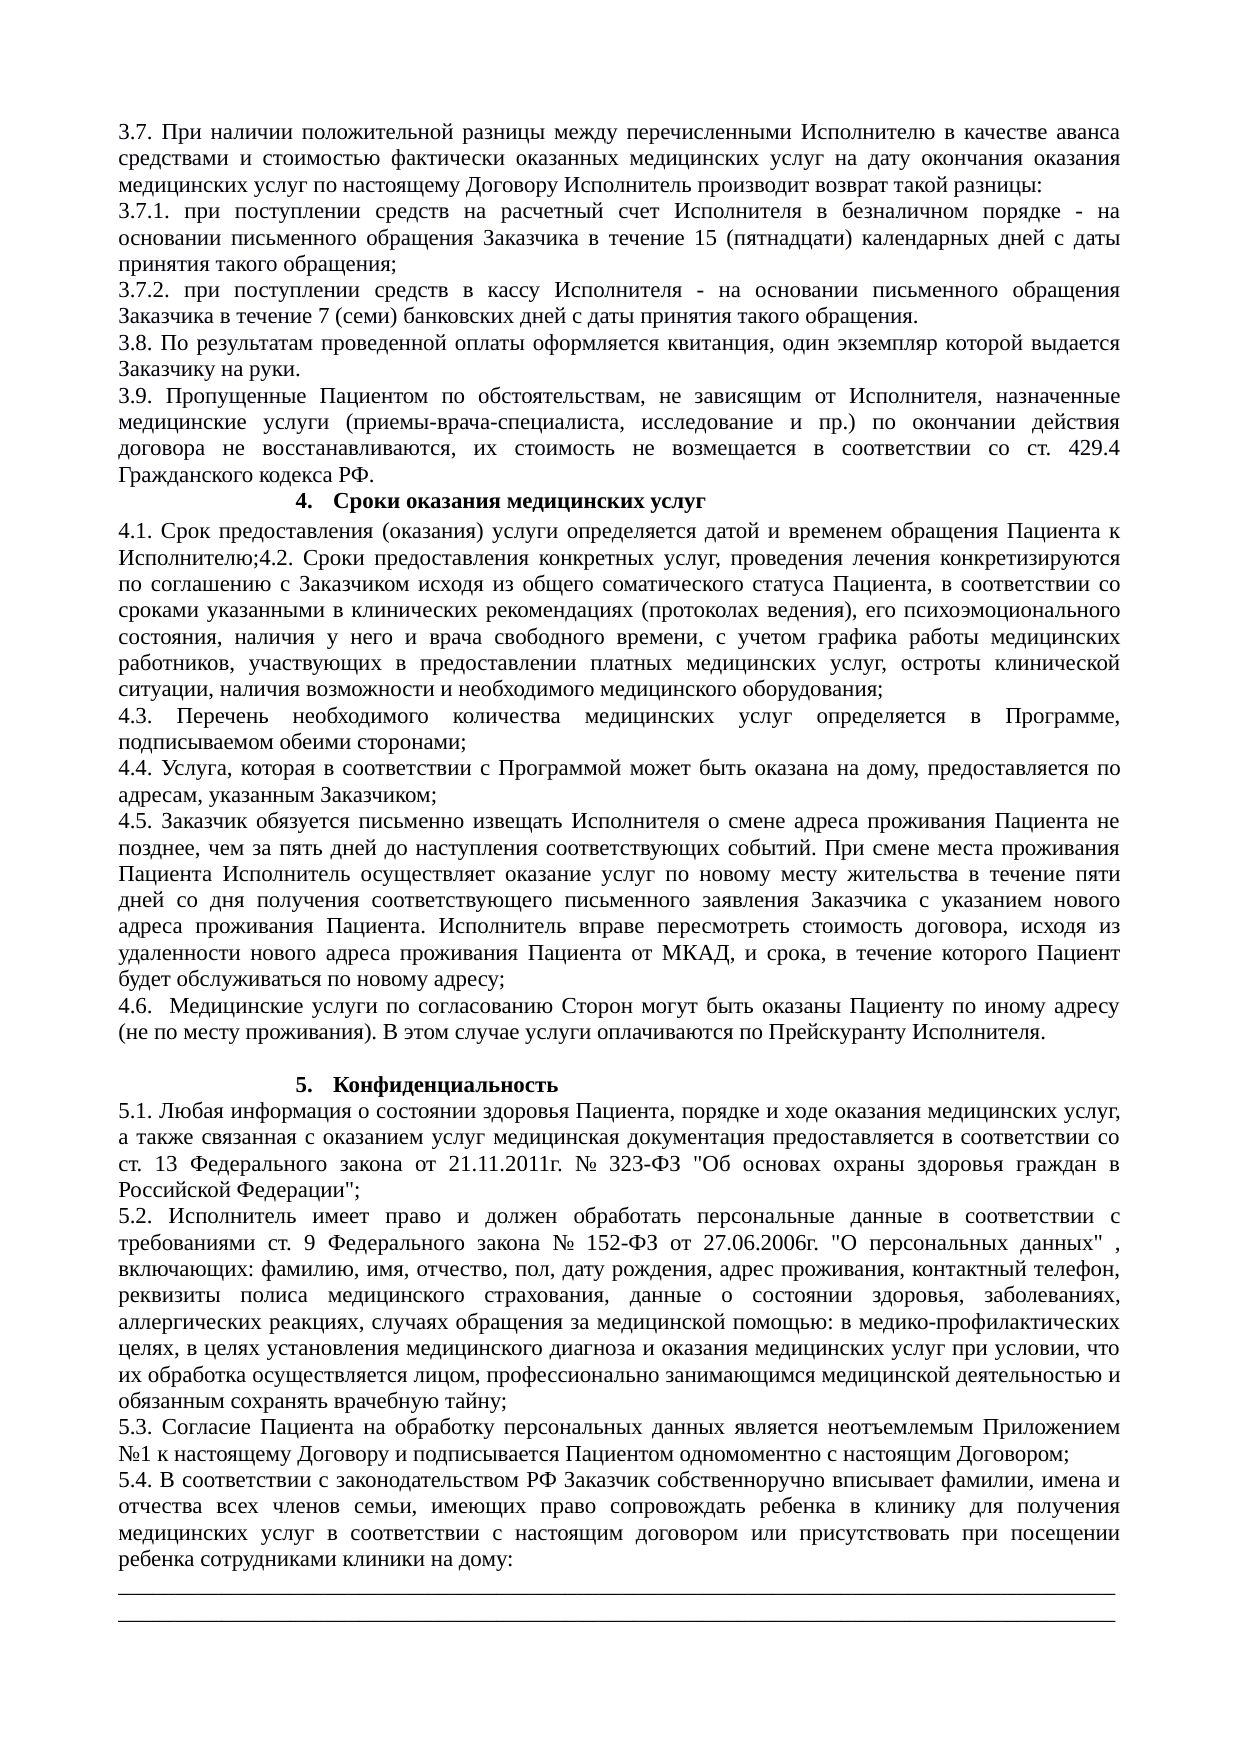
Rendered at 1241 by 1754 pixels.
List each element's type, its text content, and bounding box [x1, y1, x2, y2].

text 3.7.1. при поступлении средств на расчетный счет Исполнителя в безналичном порядке - на основании письменного обращения Заказчика в течение 15 (пятнадцати) календарных дней с даты принятия такого обращения; [118, 197, 1122, 276]
text 5.3. Согласие Пациента на обработку персональных данных является неотъемлемым Приложением №1 к настоящему Договору и подписывается Пациентом одномоментно с настоящим Договором; [118, 1413, 1122, 1466]
list Конфиденциальность [295, 1071, 1122, 1097]
text 3.7.2. при поступлении средств в кассу Исполнителя - на основании письменного обращения Заказчика в течение 7 (семи) банковских дней с даты принятия такого обращения. [118, 276, 1122, 329]
text 4.4. Услуга, которая в соответствии с Программой может быть оказана на дому, предоставляется по адресам, указанным Заказчиком; [118, 754, 1122, 807]
text 3.7. При наличии положительной разницы между перечисленными Исполнителю в качестве аванса средствами и стоимостью фактически оказанных медицинских услуг на дату окончания оказания медицинских услуг по настоящему Договору Исполнитель производит возврат такой разницы: [118, 118, 1122, 197]
text 5.1. Любая информация о состоянии здоровья Пациента, порядке и ходе оказания медицинских услуг, а также связанная с оказанием услуг медицинская документация предоставляется в соответствии со ст. 13 Федерального закона от 21.11.2011г. № 323-ФЗ "Об основах охраны здоровья граждан в Российской Федерации"; [118, 1097, 1122, 1202]
text 5.2. Исполнитель имеет право и должен обработать персональные данные в соответствии с требованиями ст. 9 Федерального закона № 152-ФЗ от 27.06.2006г. "О персональных данных" , включающих: фамилию, имя, отчество, пол, дату рождения, адрес проживания, контактный телефон, реквизиты полиса медицинского страхования, данные о состоянии здоровья, заболеваниях, аллергических реакциях, случаях обращения за медицинской помощью: в медико-профилактических целях, в целях установления медицинского диагноза и оказания медицинских услуг при условии, что их обработка осуществляется лицом, профессионально занимающимся медицинской деятельностью и обязанным сохранять врачебную тайну; [118, 1202, 1122, 1413]
text 3.9. Пропущенные Пациентом по обстоятельствам, не зависящим от Исполнителя, назначенные медицинские услуги (приемы-врача-специалиста, исследование и пр.) по окончании действия договора не восстанавливаются, их стоимость не возмещается в соответствии со ст. 429.4 Гражданского кодекса РФ. [118, 382, 1122, 487]
text 5.4. В соответствии с законодательством РФ Заказчик собственноручно вписывает фамилии, имена и отчества всех членов семьи, имеющих право сопровождать ребенка в клинику для получения медицинских услуг в соответствии с настоящим договором или присутствовать при посещении ребенка сотрудниками клиники на дому: [118, 1466, 1122, 1571]
text 3.8. По результатам проведенной оплаты оформляется квитанция, один экземпляр которой выдается Заказчику на руки. [118, 329, 1122, 382]
text 4.6. Медицинские услуги по согласованию Сторон могут быть оказаны Пациенту по иному адресу (не по месту проживания). В этом случае услуги оплачиваются по Прейскуранту Исполнителя. [118, 992, 1122, 1044]
text ______________________________________________________________________________________________________________________________________________________________________________ [118, 1571, 1122, 1624]
text 4.5. Заказчик обязуется письменно извещать Исполнителя о смене адреса проживания Пациента не позднее, чем за пять дней до наступления соответствующих событий. При смене места проживания Пациента Исполнитель осуществляет оказание услуг по новому месту жительства в течение пяти дней со дня получения соответствующего письменного заявления Заказчика с указанием нового адреса проживания Пациента. Исполнитель вправе пересмотреть стоимость договора, исходя из удаленности нового адреса проживания Пациента от МКАД, и срока, в течение которого Пациент будет обслуживаться по новому адресу; [118, 807, 1122, 992]
text 4.3. Перечень необходимого количества медицинских услуг определяется в Программе, подписываемом обеими сторонами; [118, 702, 1122, 754]
list Сроки оказания медицинских услуг [295, 487, 1122, 513]
text 4.1. Срок предоставления (оказания) услуги определяется датой и временем обращения Пациента к Исполнителю;4.2. Сроки предоставления конкретных услуг, проведения лечения конкретизируются по соглашению с Заказчиком исходя из общего соматического статуса Пациента, в соответствии со сроками указанными в клинических рекомендациях (протоколах ведения), его психоэмоционального состояния, наличия у него и врача свободного времени, с учетом графика работы медицинских работников, участвующих в предоставлении платных медицинских услуг, остроты клинической ситуации, наличия возможности и необходимого медицинского оборудования; [118, 517, 1122, 702]
